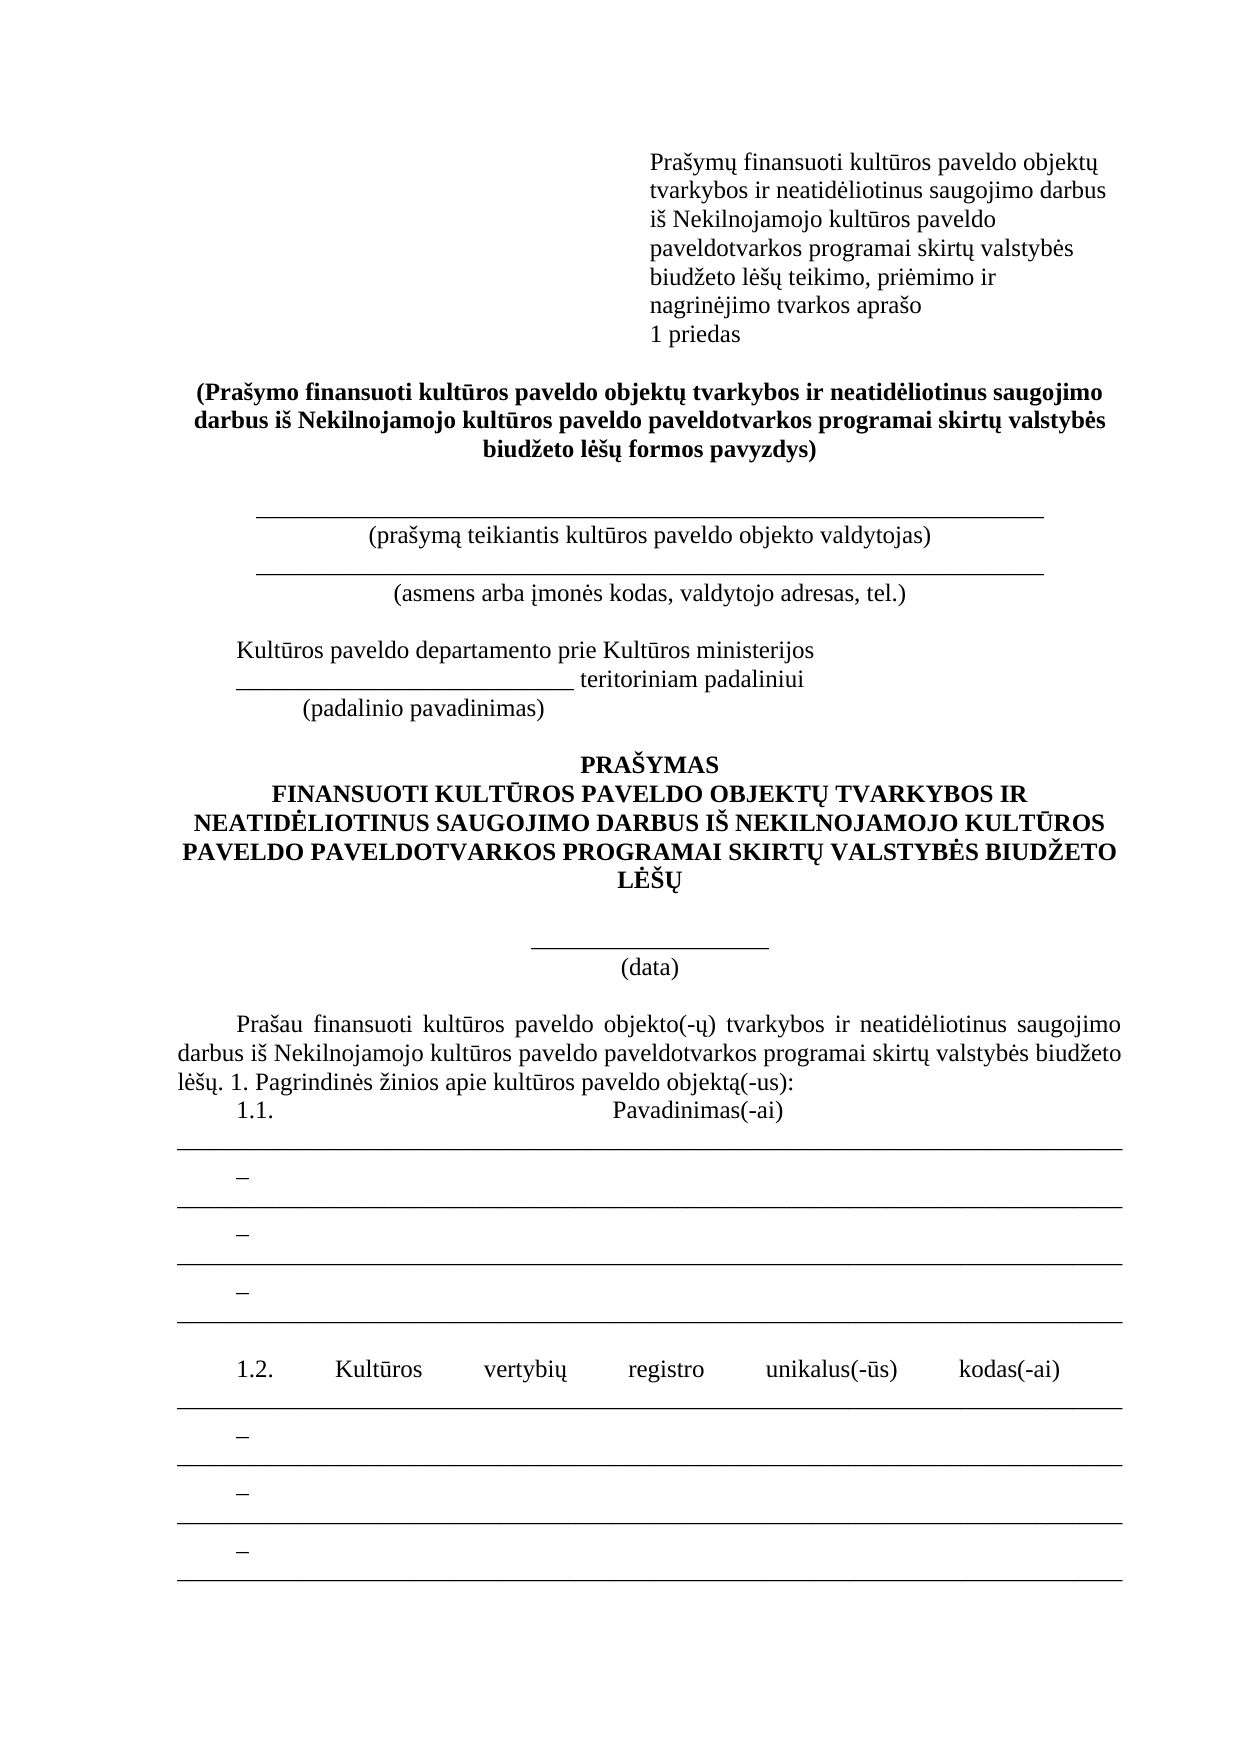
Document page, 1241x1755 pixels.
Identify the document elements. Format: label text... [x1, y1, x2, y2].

text ___________________________ teritoriniam padaliniui [177, 664, 1122, 693]
text _ [177, 1412, 1122, 1465]
text 1.2. Kultūros vertybių registro unikalus(-ūs) kodas(-ai) [177, 1354, 1122, 1408]
text _______________________________________________________________ [177, 492, 1122, 521]
text _ [177, 1211, 1122, 1264]
text Kultūros paveldo departamento prie Kultūros ministerijos [177, 636, 1122, 664]
text (padalinio pavadinimas) [177, 693, 1122, 722]
text (asmens arba įmonės kodas, valdytojo adresas, tel.) [177, 578, 1122, 607]
text (data) [177, 952, 1122, 981]
text Prašymų finansuoti kultūros paveldo objektų tvarkybos ir neatidėliotinus saugojimo darbus iš Nekilnojamojo kultūros paveldo paveldotvarkos programai skirtų valstybės biudžeto lėšų teikimo, priėmimo ir nagrinėjimo tvarkos aprašo [649, 147, 1122, 319]
text _ [177, 1268, 1122, 1322]
text 1 priedas [649, 319, 1122, 348]
text Prašau finansuoti kultūros paveldo objekto(-ų) tvarkybos ir neatidėliotinus saugojimo darbus iš Nekilnojamojo kultūros paveldo paveldotvarkos programai skirtų valstybės biudžeto lėšų. 1. Pagrindinės žinios apie kultūros paveldo objektą(-us): [177, 1009, 1122, 1096]
text (Prašymo finansuoti kultūros paveldo objektų tvarkybos ir neatidėliotinus saugojimo darbus iš Nekilnojamojo kultūros paveldo paveldotvarkos programai skirtų valstybės biudžeto lėšų formos pavyzdys) [177, 377, 1122, 463]
text _______________________________________________________________ [177, 549, 1122, 578]
text _ [177, 1469, 1122, 1523]
text (prašymą teikiantis kultūros paveldo objekto valdytojas) [177, 521, 1122, 549]
text 1.1. Pavadinimas(-ai) [177, 1096, 1122, 1149]
text FINANSUOTI KULTŪROS PAVELDO OBJEKTŲ TVARKYBOS IR NEATIDĖLIOTINUS SAUGOJIMO DARBUS IŠ NEKILNOJAMOJO KULTŪROS PAVELDO PAVELDOTVARKOS PROGRAMAI SKIRTŲ VALSTYBĖS BIUDŽETO LĖŠŲ [177, 779, 1122, 894]
text ___________________ [177, 923, 1122, 952]
text _ [177, 1153, 1122, 1207]
text PRAŠYMAS [177, 751, 1122, 779]
text _ [177, 1527, 1122, 1580]
